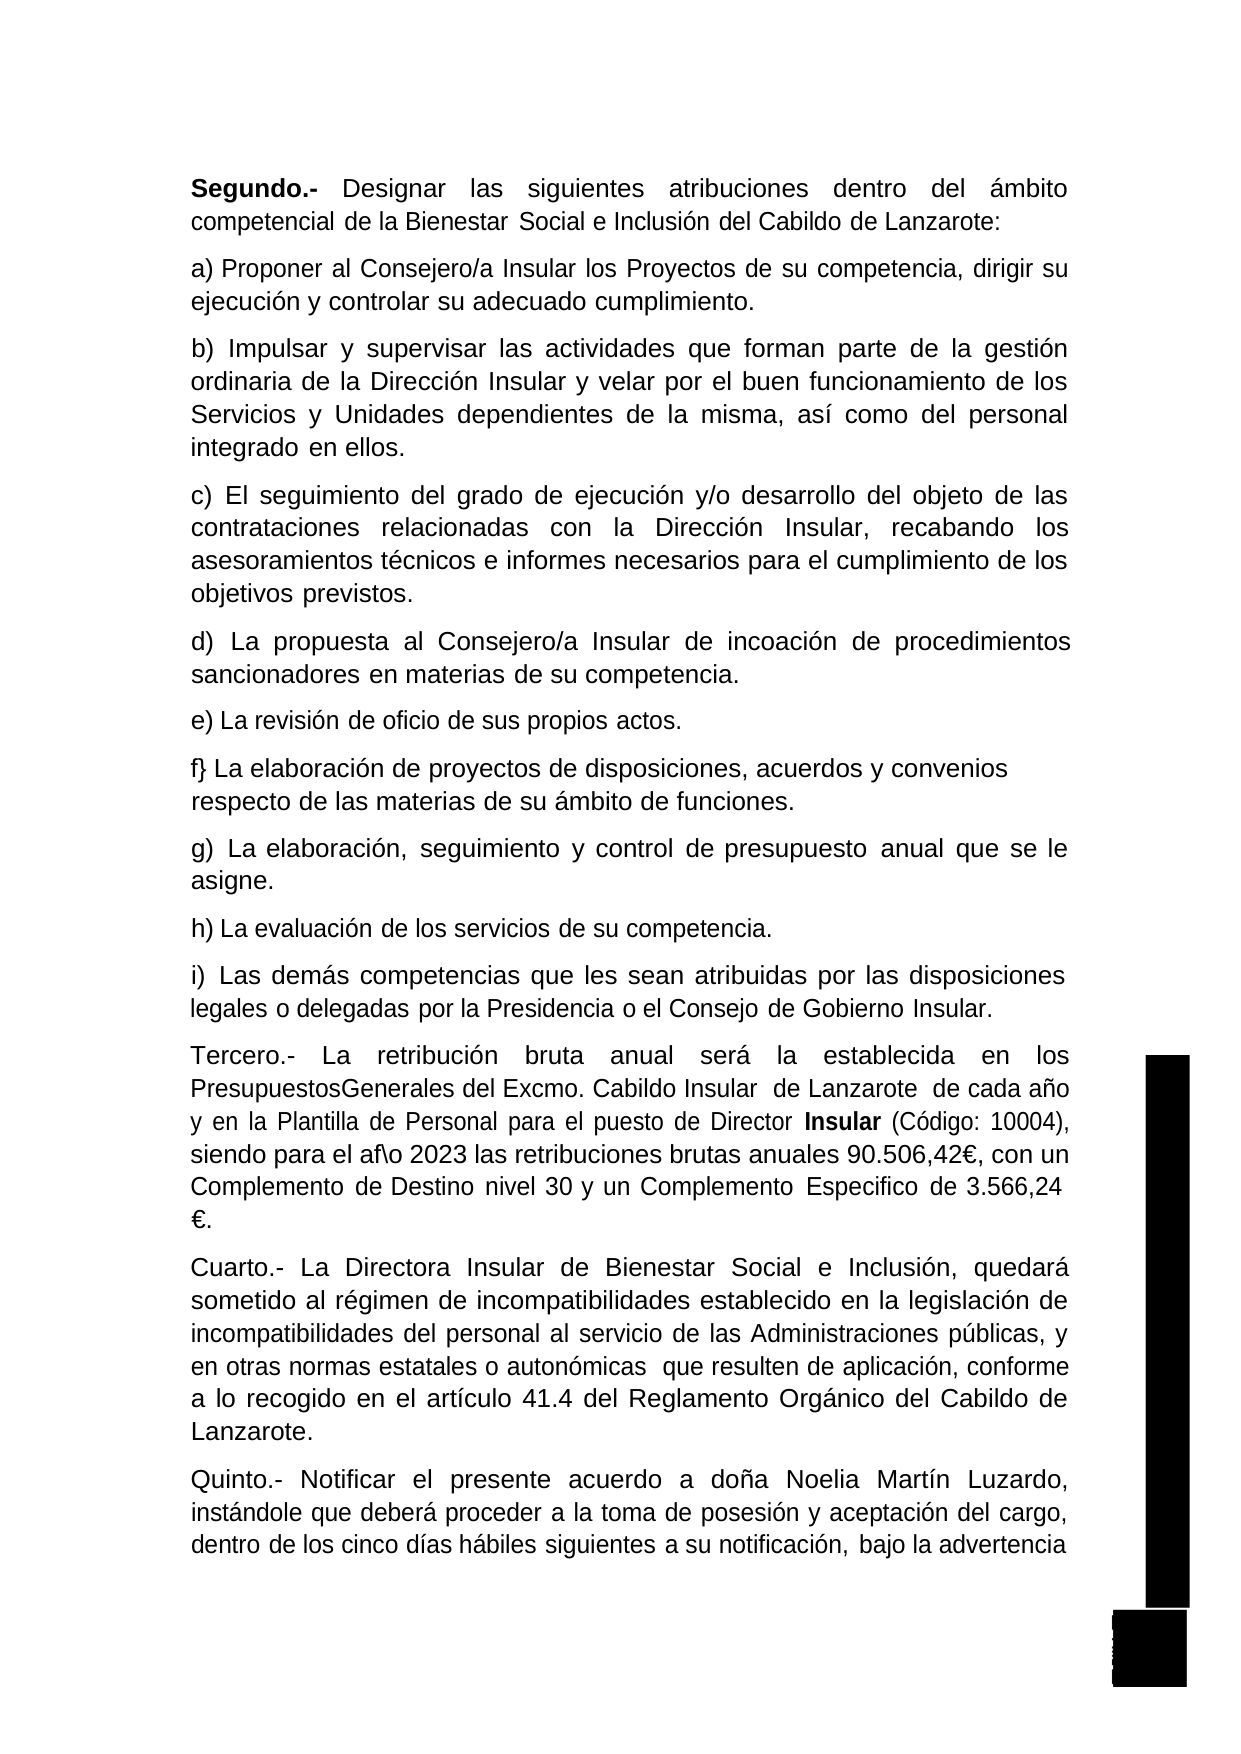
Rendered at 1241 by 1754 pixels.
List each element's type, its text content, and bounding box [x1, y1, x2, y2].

picture [1111, 1234, 1190, 1687]
text €. [191, 1204, 1201, 1234]
text Cuarto.- La Directora Insular de Bienestar Social e Inclusión, quedará sometido al régimen de incompatibilidades establecido en la legislación de incompatibilidades del personal al servicio de las Administraciones públicas, y en otras normas estatales o autonómicas que resulten de aplicación, conforme a lo recogido en el artículo 41.4 del Reglamento Orgánico del Cabildo de Lanzarote. [190, 1252, 1070, 1446]
list La revisión de oficio de sus propios actos. [191, 705, 1201, 735]
list El seguimiento del grado de ejecución y/o desarrollo del objeto de las contrataciones relacionadas con la Dirección Insular, recabando los asesoramientos técnicos e informes necesarios para el cumplimiento de los objetivos previstos. [191, 480, 1069, 608]
text Segundo.- Designar las siguientes atribuciones dentro del ámbito competencial de la Bienestar Social e Inclusión del Cabildo de Lanzarote: [191, 173, 1068, 236]
list La evaluación de los servicios de su competencia. [191, 913, 1201, 943]
picture [1111, 1055, 1190, 1204]
text f} La elaboración de proyectos de disposiciones, acuerdos y convenios respecto de las materias de su ámbito de funciones. [190, 753, 1071, 816]
list Las demás competencias que les sean atribuidas por las disposiciones legales o delegadas por la Presidencia o el Consejo de Gobierno Insular. [190, 960, 1066, 1022]
list La propuesta al Consejero/a Insular de incoación de procedimientos sancionadores en materias de su competencia. [191, 626, 1071, 689]
text Tercero.- La retribución bruta anual será la establecida en los PresupuestosGenerales del Excmo. Cabildo Insular de Lanzarote de cada año y en la Plantilla de Personal para el puesto de Director Insular (Código: 10004), siendo para el af\o 2023 las retribuciones brutas anuales 90.506,42€, con un Complemento de Destino nivel 30 y un Complemento Especifico de 3.566,24 [190, 1040, 1070, 1201]
list La elaboración, seguimiento y control de presupuesto anual que se le asigne. [191, 833, 1070, 895]
list Proponer al Consejero/a Insular los Proyectos de su competencia, dirigir su ejecución y controlar su adecuado cumplimiento. [191, 253, 1070, 316]
list Impulsar y supervisar las actividades que forman parte de la gestión ordinaria de la Dirección Insular y velar por el buen funcionamiento de los Servicios y Unidades dependientes de la misma, así como del personal integrado en ellos. [190, 333, 1069, 462]
text Quinto.- Notificar el presente acuerdo a doña Noelia Martín Luzardo, instándole que deberá proceder a la toma de posesión y aceptación del cargo, dentro de los cinco días hábiles siguientes a su notificación, bajo la advertencia [190, 1464, 1069, 1559]
